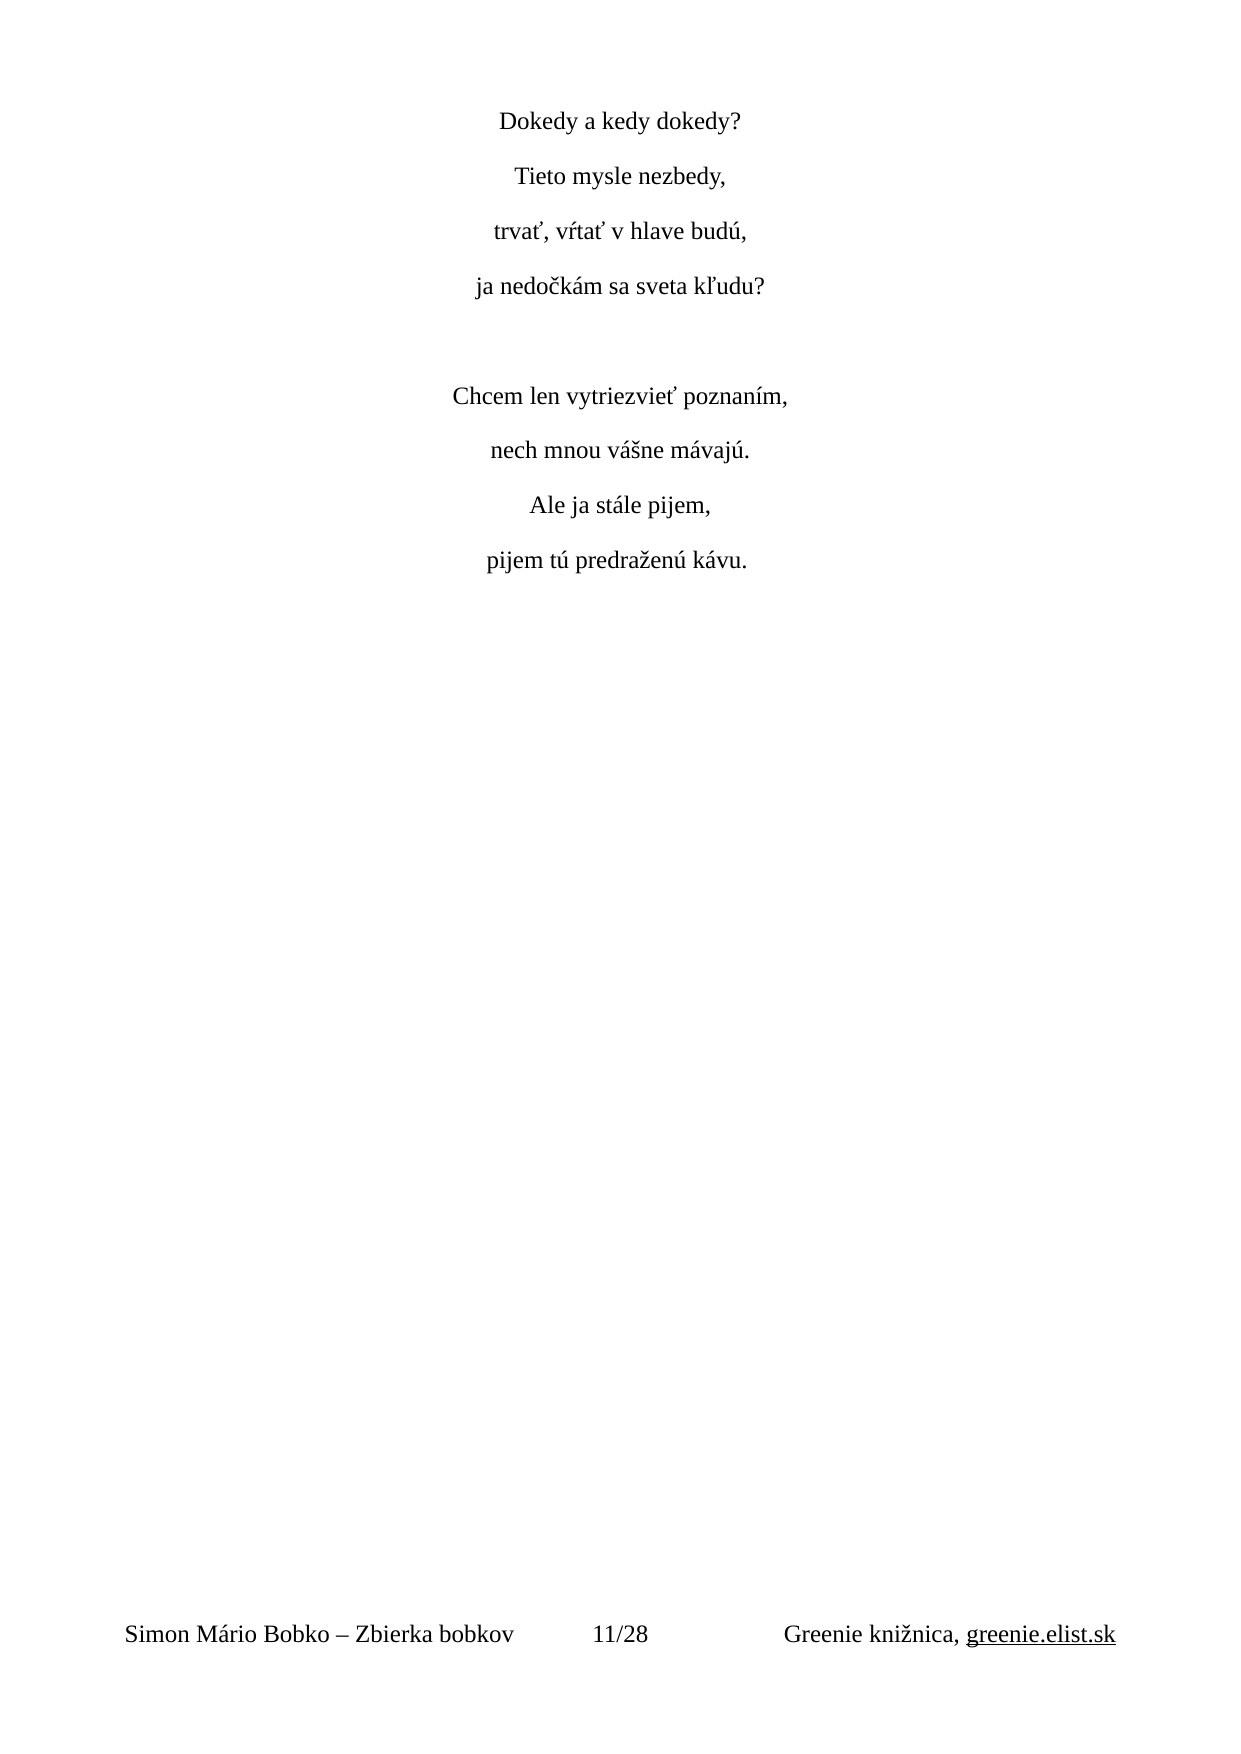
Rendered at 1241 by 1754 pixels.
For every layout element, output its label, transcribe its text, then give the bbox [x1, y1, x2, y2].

text Tieto mysle nezbedy, [106, 161, 1134, 190]
text Dokedy a kedy dokedy? [106, 106, 1134, 135]
text trvať, vŕtať v hlave budú, [106, 216, 1134, 245]
text Ale ja stále pijem, [106, 491, 1134, 519]
text ja nedočkám sa sveta kľudu? [106, 271, 1134, 300]
text nech mnou vášne mávajú. [106, 436, 1134, 464]
text pijem tú predraženú kávu. [106, 545, 1134, 574]
text Chcem len vytriezvieť poznaním, [106, 381, 1134, 409]
